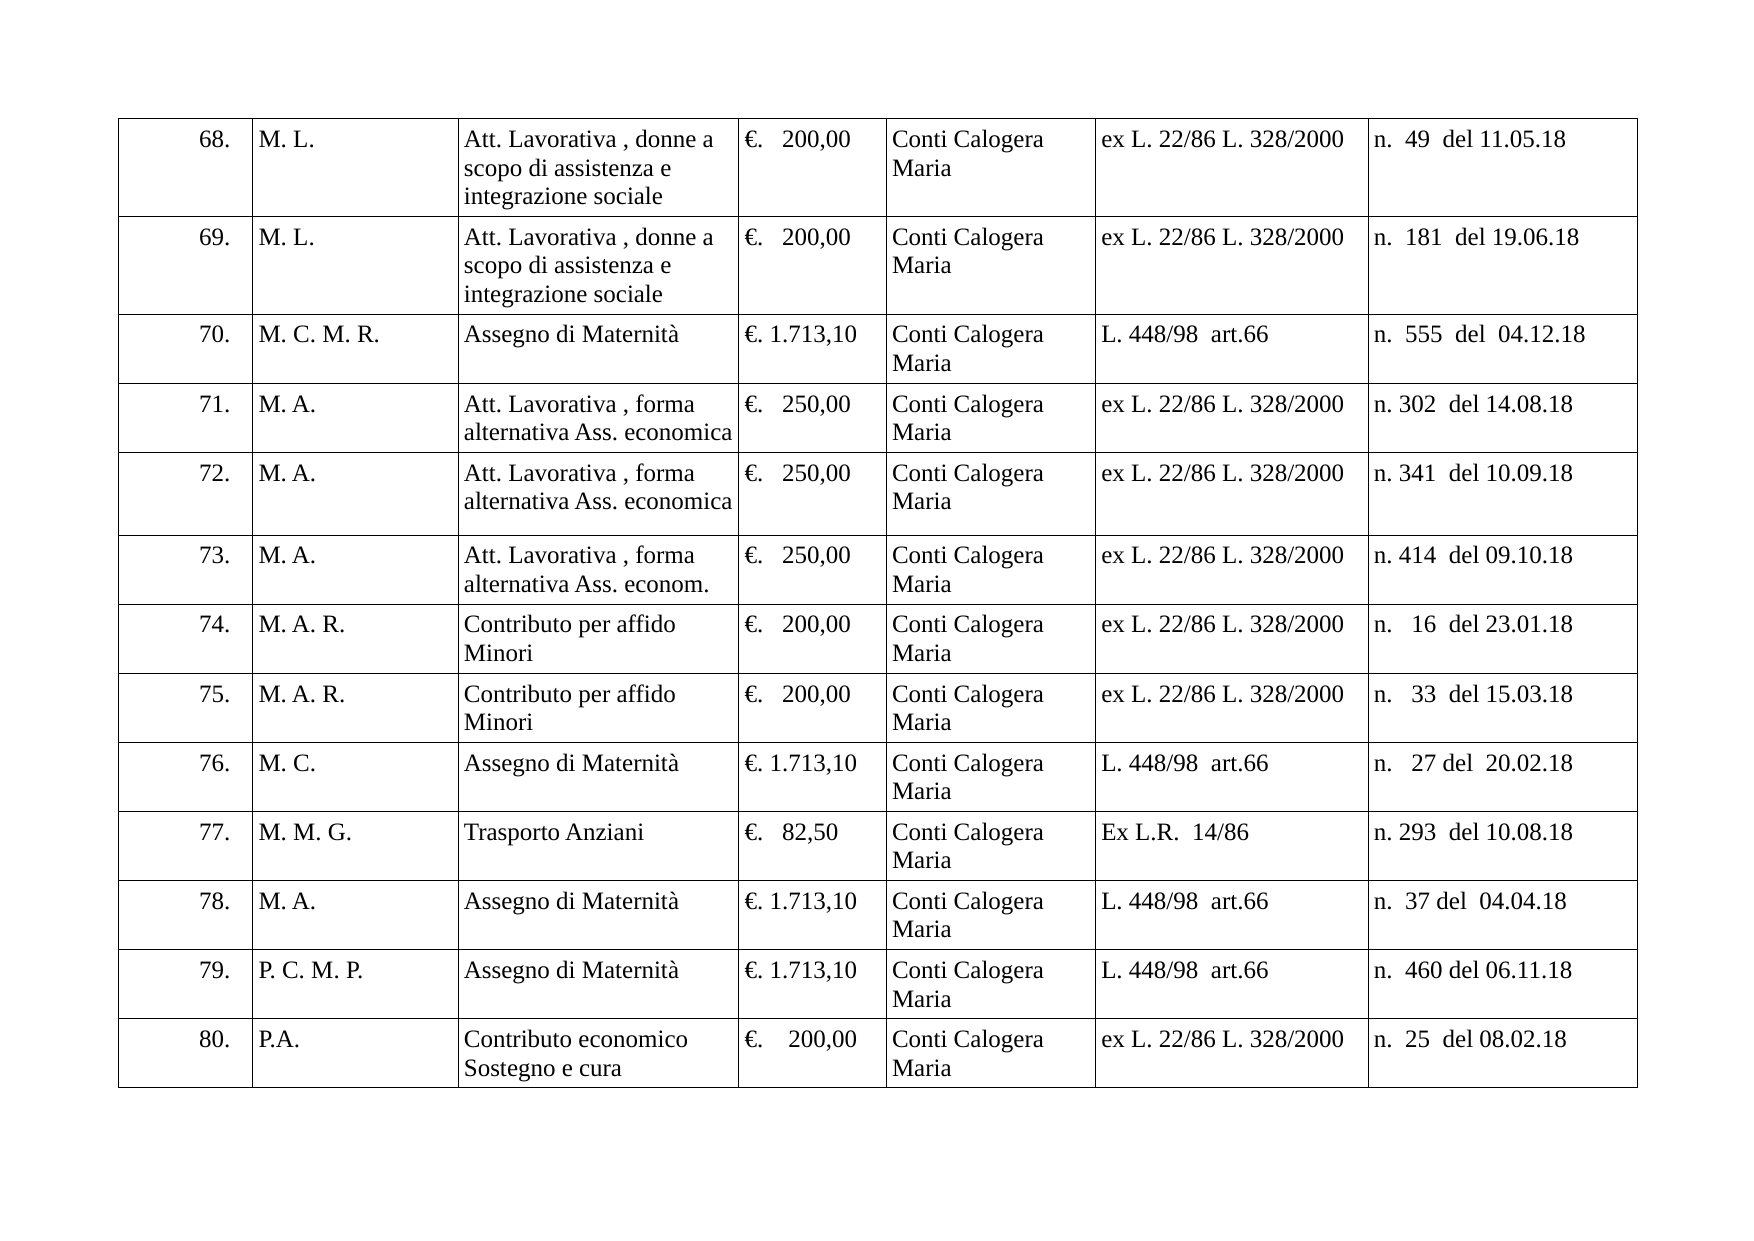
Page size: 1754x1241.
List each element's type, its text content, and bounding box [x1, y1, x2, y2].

table_cell [119, 217, 252, 314]
table_cell L. 448/98 art.66 [1096, 743, 1368, 811]
table_cell Trasporto Anziani [459, 812, 738, 880]
table_cell [119, 384, 252, 452]
table_cell n. 27 del 20.02.18 [1369, 743, 1637, 811]
table_cell n. 49 del 11.05.18 [1369, 119, 1637, 216]
table_cell n. 460 del 06.11.18 [1369, 950, 1637, 1018]
table_cell M. C. M. R. [253, 315, 458, 383]
table_cell Assegno di Maternità [459, 743, 738, 811]
table_cell M. A. [253, 384, 458, 452]
table_cell Att. Lavorativa , forma alternativa Ass. economica [459, 453, 738, 535]
table_cell Conti Calogera Maria [887, 315, 1095, 383]
table_cell €. 82,50 [739, 812, 886, 880]
table_cell €. 1.713,10 [739, 950, 886, 1018]
table_cell Conti Calogera Maria [887, 217, 1095, 314]
table_cell Conti Calogera Maria [887, 881, 1095, 949]
table_cell M. M. G. [253, 812, 458, 880]
table_cell n. 25 del 08.02.18 [1369, 1019, 1637, 1087]
table_cell [119, 950, 252, 1018]
table_cell €. 1.713,10 [739, 743, 886, 811]
table_cell Att. Lavorativa , forma alternativa Ass. econom. [459, 536, 738, 604]
table_cell Contributo per affido Minori [459, 674, 738, 742]
table_cell €. 200,00 [739, 605, 886, 673]
table_cell P. C. M. P. [253, 950, 458, 1018]
table_cell [119, 881, 252, 949]
table_cell [119, 453, 252, 535]
table_cell Conti Calogera Maria [887, 536, 1095, 604]
table_cell L. 448/98 art.66 [1096, 881, 1368, 949]
table_cell [119, 536, 252, 604]
table_cell Conti Calogera Maria [887, 674, 1095, 742]
table_cell Conti Calogera Maria [887, 1019, 1095, 1087]
table_cell [119, 674, 252, 742]
table_cell Assegno di Maternità [459, 950, 738, 1018]
table_cell Conti Calogera Maria [887, 812, 1095, 880]
table_cell Conti Calogera Maria [887, 743, 1095, 811]
table_cell M. A. [253, 881, 458, 949]
table_cell Conti Calogera Maria [887, 453, 1095, 535]
table_cell Att. Lavorativa , donne a scopo di assistenza e integrazione sociale [459, 217, 738, 314]
table_cell M. A. R. [253, 674, 458, 742]
table_cell €. 250,00 [739, 536, 886, 604]
table_cell Ex L.R. 14/86 [1096, 812, 1368, 880]
table_cell M. A. [253, 453, 458, 535]
table_cell €. 1.713,10 [739, 881, 886, 949]
table_cell n. 555 del 04.12.18 [1369, 315, 1637, 383]
table_cell [119, 605, 252, 673]
table_cell Contributo economico Sostegno e cura [459, 1019, 738, 1087]
table_cell Conti Calogera Maria [887, 605, 1095, 673]
table_cell €. 200,00 [739, 217, 886, 314]
table_cell [119, 119, 252, 216]
table_cell n. 293 del 10.08.18 [1369, 812, 1637, 880]
table_cell n. 37 del 04.04.18 [1369, 881, 1637, 949]
table_cell L. 448/98 art.66 [1096, 315, 1368, 383]
table_cell [119, 315, 252, 383]
table_cell M. C. [253, 743, 458, 811]
table_cell L. 448/98 art.66 [1096, 950, 1368, 1018]
table_cell M. L. [253, 119, 458, 216]
table_cell ex L. 22/86 L. 328/2000 [1096, 384, 1368, 452]
table_cell n. 341 del 10.09.18 [1369, 453, 1637, 535]
table_cell ex L. 22/86 L. 328/2000 [1096, 536, 1368, 604]
table_cell Contributo per affido Minori [459, 605, 738, 673]
table_cell ex L. 22/86 L. 328/2000 [1096, 674, 1368, 742]
table_cell ex L. 22/86 L. 328/2000 [1096, 119, 1368, 216]
table_cell ex L. 22/86 L. 328/2000 [1096, 453, 1368, 535]
table_cell €. 250,00 [739, 384, 886, 452]
table_cell M. L. [253, 217, 458, 314]
table_cell €. 200,00 [739, 674, 886, 742]
table_cell Att. Lavorativa , forma alternativa Ass. economica [459, 384, 738, 452]
table_cell Assegno di Maternità [459, 881, 738, 949]
table_cell Conti Calogera Maria [887, 119, 1095, 216]
table_cell €. 200,00 [739, 119, 886, 216]
table_cell €. 200,00 [739, 1019, 886, 1087]
table_cell ex L. 22/86 L. 328/2000 [1096, 217, 1368, 314]
table_cell M. A. [253, 536, 458, 604]
table_cell n. 33 del 15.03.18 [1369, 674, 1637, 742]
table_cell [119, 812, 252, 880]
table_cell €. 1.713,10 [739, 315, 886, 383]
table_cell [119, 743, 252, 811]
table_cell Att. Lavorativa , donne a scopo di assistenza e integrazione sociale [459, 119, 738, 216]
table_cell Conti Calogera Maria [887, 950, 1095, 1018]
table_cell Conti Calogera Maria [887, 384, 1095, 452]
table_cell Assegno di Maternità [459, 315, 738, 383]
table_cell €. 250,00 [739, 453, 886, 535]
table_cell ex L. 22/86 L. 328/2000 [1096, 1019, 1368, 1087]
table_cell P.A. [253, 1019, 458, 1087]
table_cell n. 181 del 19.06.18 [1369, 217, 1637, 314]
table_cell ex L. 22/86 L. 328/2000 [1096, 605, 1368, 673]
table_cell [119, 1019, 252, 1087]
table_cell n. 414 del 09.10.18 [1369, 536, 1637, 604]
table_cell n. 16 del 23.01.18 [1369, 605, 1637, 673]
table_cell n. 302 del 14.08.18 [1369, 384, 1637, 452]
table_cell M. A. R. [253, 605, 458, 673]
